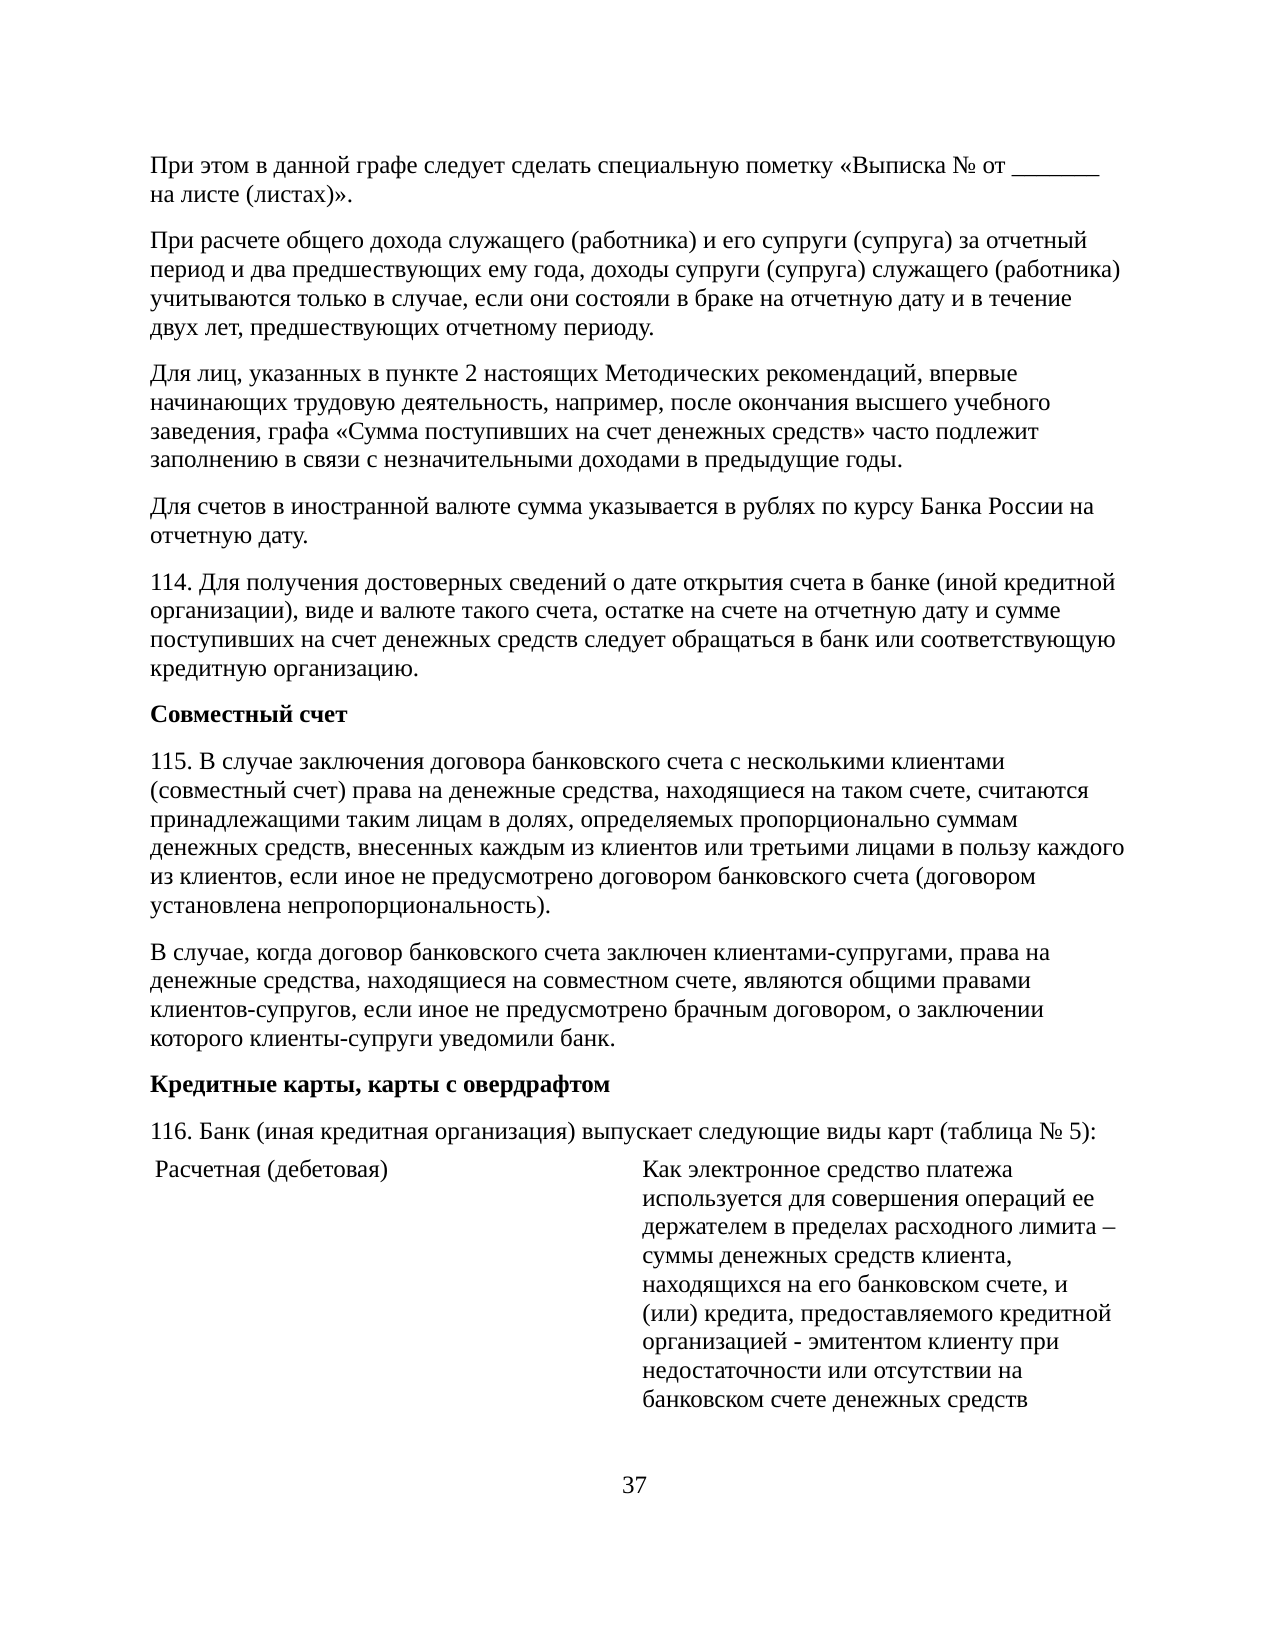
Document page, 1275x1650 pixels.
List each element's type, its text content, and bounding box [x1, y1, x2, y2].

text 114. Для получения достоверных сведений о дате открытия счета в банке (иной кредитной организации), виде и валюте такого счета, остатке на счете на отчетную дату и сумме поступивших на счет денежных средств следует обращаться в банк или соответствующую кредитную организацию. [150, 567, 1125, 682]
text 116. Банк (иная кредитная организация) выпускает следующие виды карт (таблица № 5): [150, 1116, 1125, 1145]
text В случае, когда договор банковского счета заключен клиентами-супругами, права на денежные средства, находящиеся на совместном счете, являются общими правами клиентов-супругов, если иное не предусмотрено брачным договором, о заключении которого клиенты-супруги уведомили банк. [150, 937, 1125, 1052]
table_header Как электронное средство платежа используется для совершения операций ее держателем в пределах расходного лимита – суммы денежных средств клиента, находящихся на его банковском счете, и (или) кредита, предоставляемого кредитной организацией - эмитентом клиенту при недостаточности или отсутствии на банковском счете денежных средств [638, 1154, 1125, 1413]
text Кредитные карты, карты с овердрафтом [150, 1069, 1125, 1098]
text Для счетов в иностранной валюте сумма указывается в рублях по курсу Банка России на отчетную дату. [150, 491, 1125, 549]
text 115. В случае заключения договора банковского счета с несколькими клиентами (совместный счет) права на денежные средства, находящиеся на таком счете, считаются принадлежащими таким лицам в долях, определяемых пропорционально суммам денежных средств, внесенных каждым из клиентов или третьими лицами в пользу каждого из клиентов, если иное не предусмотрено договором банковского счета (договором установлена непропорциональность). [150, 746, 1125, 919]
text При этом в данной графе следует сделать специальную пометку «Выписка № от _______ на листе (листах)». [150, 150, 1125, 207]
text Совместный счет [150, 699, 1125, 728]
table_header Расчетная (дебетовая) [150, 1154, 637, 1413]
text Для лиц, указанных в пункте 2 настоящих Методических рекомендаций, впервые начинающих трудовую деятельность, например, после окончания высшего учебного заведения, графа «Сумма поступивших на счет денежных средств» часто подлежит заполнению в связи с незначительными доходами в предыдущие годы. [150, 358, 1125, 473]
text При расчете общего дохода служащего (работника) и его супруги (супруга) за отчетный период и два предшествующих ему года, доходы супруги (супруга) служащего (работника) учитываются только в случае, если они состояли в браке на отчетную дату и в течение двух лет, предшествующих отчетному периоду. [150, 225, 1125, 340]
